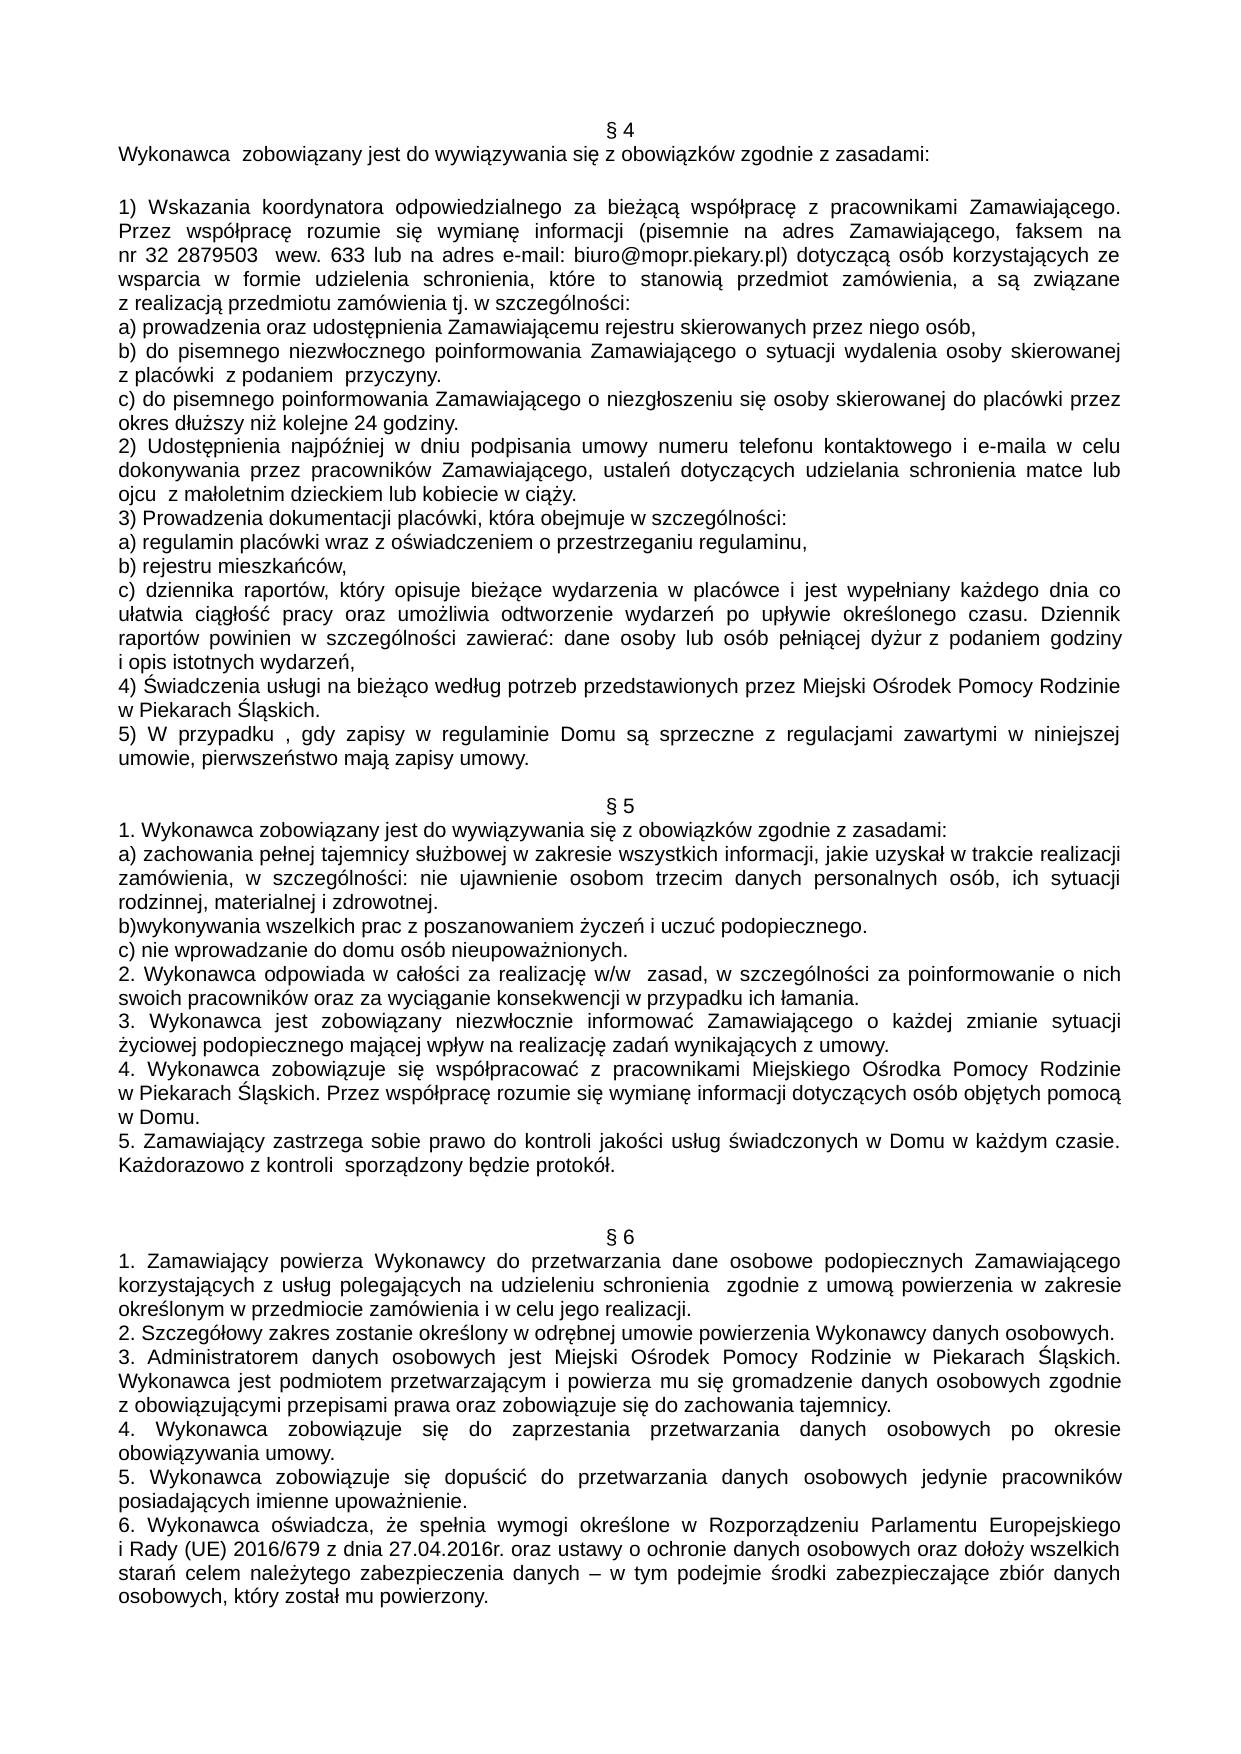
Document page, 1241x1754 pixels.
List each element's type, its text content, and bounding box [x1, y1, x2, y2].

text 5. Wykonawca zobowiązuje się dopuścić do przetwarzania danych osobowych jedynie pracowników posiadających imienne upoważnienie. [118, 1464, 1122, 1512]
text 2. Wykonawca odpowiada w całości za realizację w/w zasad, w szczególności za poinformowanie o nich swoich pracowników oraz za wyciąganie konsekwencji w przypadku ich łamania. [118, 961, 1122, 1009]
text 3. Wykonawca jest zobowiązany niezwłocznie informować Zamawiającego o każdej zmianie sytuacji życiowej podopiecznego mającej wpływ na realizację zadań wynikających z umowy. [118, 1009, 1122, 1057]
text a) regulamin placówki wraz z oświadczeniem o przestrzeganiu regulaminu, [118, 530, 1122, 554]
text § 6 [118, 1225, 1122, 1249]
text 1. Wykonawca zobowiązany jest do wywiązywania się z obowiązków zgodnie z zasadami: [118, 818, 1122, 842]
text 2) Udostępnienia najpóźniej w dniu podpisania umowy numeru telefonu kontaktowego i e-maila w celu dokonywania przez pracowników Zamawiającego, ustaleń dotyczących udzielania schronienia matce lub ojcu z małoletnim dzieckiem lub kobiecie w ciąży. [118, 434, 1122, 506]
text c) dziennika raportów, który opisuje bieżące wydarzenia w placówce i jest wypełniany każdego dnia co ułatwia ciągłość pracy oraz umożliwia odtworzenie wydarzeń po upływie określonego czasu. Dziennik raportów powinien w szczególności zawierać: dane osoby lub osób pełniącej dyżur z podaniem godziny i opis istotnych wydarzeń, [118, 578, 1122, 674]
text b) rejestru mieszkańców, [118, 554, 1122, 578]
text c) nie wprowadzanie do domu osób nieupoważnionych. [118, 937, 1122, 961]
text 4. Wykonawca zobowiązuje się współpracować z pracownikami Miejskiego Ośrodka Pomocy Rodzinie w Piekarach Śląskich. Przez współpracę rozumie się wymianę informacji dotyczących osób objętych pomocą w Domu. [118, 1057, 1122, 1129]
text Wykonawca zobowiązany jest do wywiązywania się z obowiązków zgodnie z zasadami: [118, 142, 1122, 166]
text § 5 [118, 794, 1122, 818]
text b)wykonywania wszelkich prac z poszanowaniem życzeń i uczuć podopiecznego. [118, 913, 1122, 937]
text 4. Wykonawca zobowiązuje się do zaprzestania przetwarzania danych osobowych po okresie obowiązywania umowy. [118, 1417, 1122, 1464]
text 6. Wykonawca oświadcza, że spełnia wymogi określone w Rozporządzeniu Parlamentu Europejskiego i Rady (UE) 2016/679 z dnia 27.04.2016r. oraz ustawy o ochronie danych osobowych oraz dołoży wszelkich starań celem należytego zabezpieczenia danych – w tym podejmie środki zabezpieczające zbiór danych osobowych, który został mu powierzony. [118, 1512, 1122, 1608]
text a) prowadzenia oraz udostępnienia Zamawiającemu rejestru skierowanych przez niego osób, [118, 314, 1122, 338]
text 5) W przypadku , gdy zapisy w regulaminie Domu są sprzeczne z regulacjami zawartymi w niniejszej umowie, pierwszeństwo mają zapisy umowy. [118, 722, 1122, 770]
text c) do pisemnego poinformowania Zamawiającego o niezgłoszeniu się osoby skierowanej do placówki przez okres dłuższy niż kolejne 24 godziny. [118, 386, 1122, 434]
text a) zachowania pełnej tajemnicy służbowej w zakresie wszystkich informacji, jakie uzyskał w trakcie realizacji zamówienia, w szczególności: nie ujawnienie osobom trzecim danych personalnych osób, ich sytuacji rodzinnej, materialnej i zdrowotnej. [118, 842, 1122, 913]
text 5. Zamawiający zastrzega sobie prawo do kontroli jakości usług świadczonych w Domu w każdym czasie. Każdorazowo z kontroli sporządzony będzie protokół. [118, 1129, 1122, 1177]
text 3) Prowadzenia dokumentacji placówki, która obejmuje w szczególności: [118, 506, 1122, 530]
text b) do pisemnego niezwłocznego poinformowania Zamawiającego o sytuacji wydalenia osoby skierowanej z placówki z podaniem przyczyny. [118, 338, 1122, 386]
text 1) Wskazania koordynatora odpowiedzialnego za bieżącą współpracę z pracownikami Zamawiającego. Przez współpracę rozumie się wymianę informacji (pisemnie na adres Zamawiającego, faksem na nr 32 2879503 wew. 633 lub na adres e-mail: biuro@mopr.piekary.pl) dotyczącą osób korzystających ze wsparcia w formie udzielenia schronienia, które to stanowią przedmiot zamówienia, a są związane z realizacją przedmiotu zamówienia tj. w szczególności: [118, 195, 1122, 314]
text 2. Szczegółowy zakres zostanie określony w odrębnej umowie powierzenia Wykonawcy danych osobowych. [118, 1321, 1122, 1345]
text 3. Administratorem danych osobowych jest Miejski Ośrodek Pomocy Rodzinie w Piekarach Śląskich. Wykonawca jest podmiotem przetwarzającym i powierza mu się gromadzenie danych osobowych zgodnie z obowiązującymi przepisami prawa oraz zobowiązuje się do zachowania tajemnicy. [118, 1345, 1122, 1417]
text 1. Zamawiający powierza Wykonawcy do przetwarzania dane osobowe podopiecznych Zamawiającego korzystających z usług polegających na udzieleniu schronienia zgodnie z umową powierzenia w zakresie określonym w przedmiocie zamówienia i w celu jego realizacji. [118, 1249, 1122, 1321]
text 4) Świadczenia usługi na bieżąco według potrzeb przedstawionych przez Miejski Ośrodek Pomocy Rodzinie w Piekarach Śląskich. [118, 674, 1122, 722]
text § 4 [118, 118, 1122, 142]
